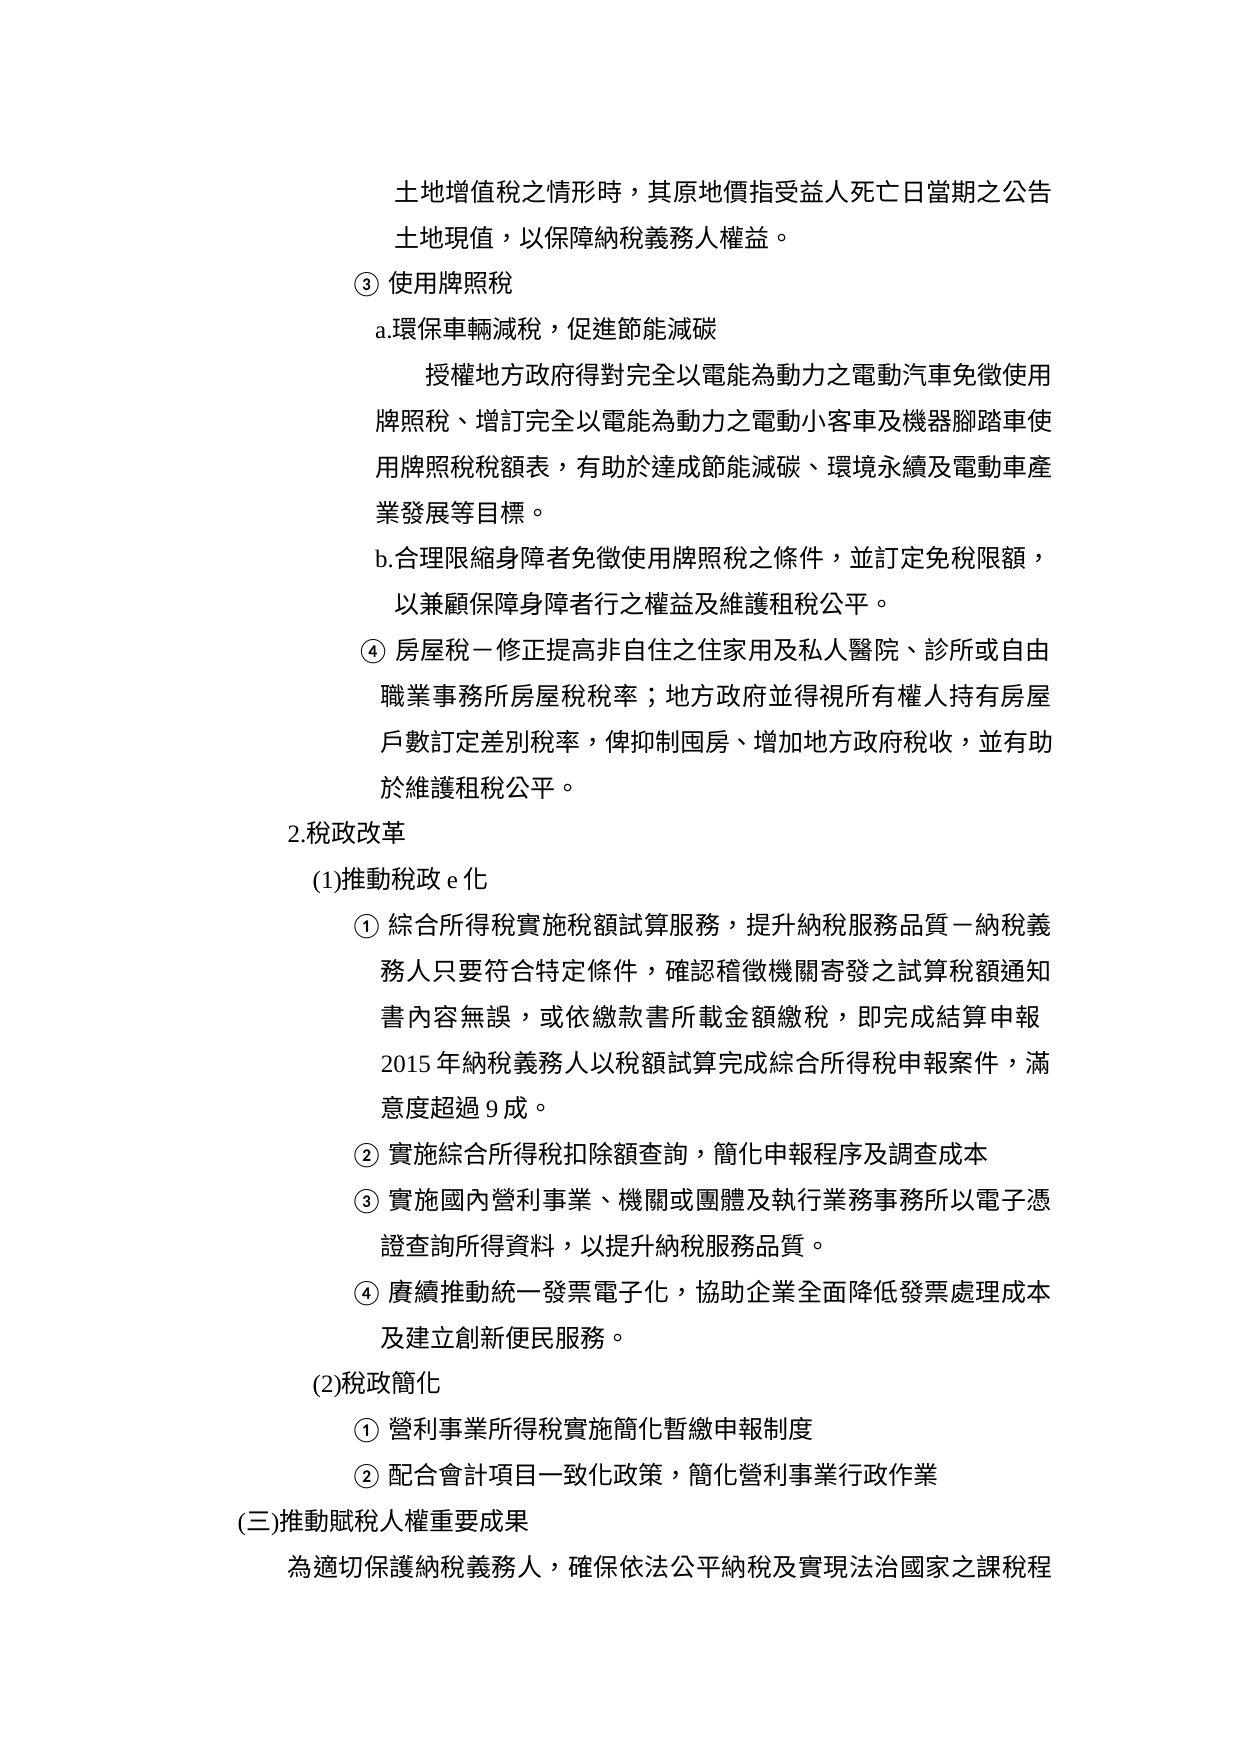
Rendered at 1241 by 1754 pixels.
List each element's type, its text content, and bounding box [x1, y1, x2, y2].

text b.合理限縮身障者免徵使用牌照稅之條件，並訂定免稅限額，以兼顧保障身障者行之權益及維護租稅公平。 [375, 531, 1053, 623]
text ④賡續推動統一發票電子化，協助企業全面降低發票處理成本及建立創新便民服務。 [350, 1264, 1053, 1356]
text ①綜合所得稅實施稅額試算服務，提升納稅服務品質－納稅義務人只要符合特定條件，確認稽徵機關寄發之試算稅額通知書內容無誤，或依繳款書所載金額繳稅，即完成結算申報。2015年納稅義務人以稅額試算完成綜合所得稅申報案件，滿意度超過9成。 [350, 898, 1053, 1127]
text 授權地方政府得對完全以電能為動力之電動汽車免徵使用牌照稅、增訂完全以電能為動力之電動小客車及機器腳踏車使用牌照稅稅額表，有助於達成節能減碳、環境永續及電動車產業發展等目標。 [375, 348, 1053, 531]
text 土地增值稅之情形時，其原地價指受益人死亡日當期之公告土地現值，以保障納稅義務人權益。 [375, 164, 1053, 256]
text ②實施綜合所得稅扣除額查詢，簡化申報程序及調查成本 [350, 1127, 1053, 1173]
text ①營利事業所得稅實施簡化暫繳申報制度 [350, 1402, 1053, 1448]
text ④房屋稅－修正提高非自住之住家用及私人醫院、診所或自由職業事務所房屋稅稅率；地方政府並得視所有權人持有房屋戶數訂定差別稅率，俾抑制囤房、增加地方政府稅收，並有助於維護租稅公平。 [350, 623, 1053, 806]
text (1)推動稅政e化 [312, 852, 1053, 898]
text ③使用牌照稅 [350, 256, 1053, 302]
text 2.稅政改革 [287, 806, 1053, 852]
text ②配合會計項目一致化政策，簡化營利事業行政作業 [350, 1448, 1053, 1494]
text 為適切保護納稅義務人，確保依法公平納稅及實現法治國家之課稅程 [237, 1539, 1053, 1585]
text a.環保車輛減稅，促進節能減碳 [375, 302, 1053, 348]
text (三)推動賦稅人權重要成果 [237, 1494, 1053, 1539]
text (2)稅政簡化 [312, 1356, 1053, 1402]
text ③實施國內營利事業、機關或團體及執行業務事務所以電子憑證查詢所得資料，以提升納稅服務品質。 [350, 1173, 1053, 1264]
